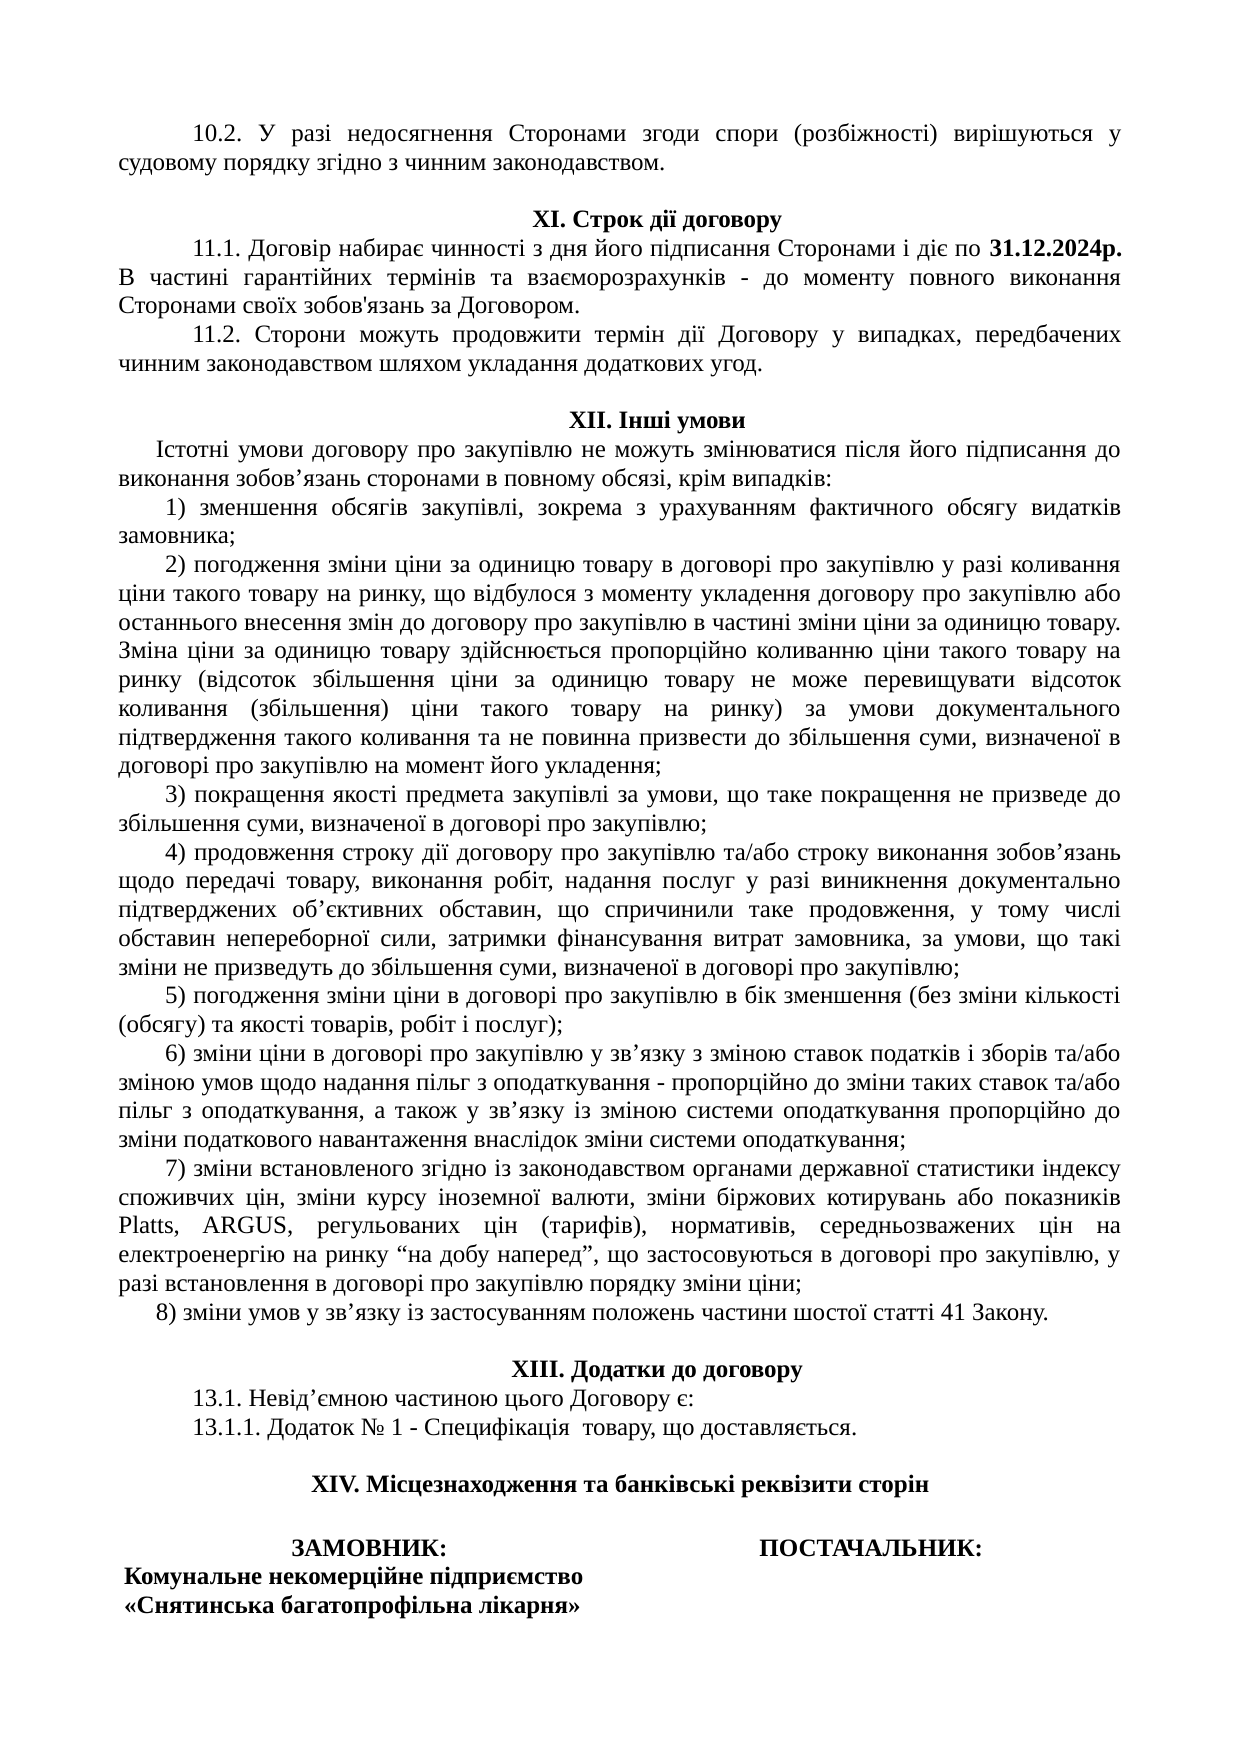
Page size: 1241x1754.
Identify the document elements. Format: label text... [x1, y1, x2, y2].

text 11.2. Сторони можуть продовжити термін дії Договору у випадках, передбачених чинним законодавством шляхом укладання додаткових угод. [118, 319, 1122, 377]
table_header ЗАМОВНИК: Комунальне некомерційне підприємство «Снятинська багатопрофільна лікарня» [118, 1527, 620, 1624]
text ХIIІ. Додатки до договору [118, 1354, 1122, 1383]
text 13.1. Невід’ємною частиною цього Договору є: [118, 1383, 1122, 1412]
text 11.1. Договір набирає чинності з дня його підписання Сторонами і діє по 31.12.2024р. В частині гарантійних термінів та взаєморозрахунків - до моменту повного виконання Сторонами своїх зобов'язань за Договором. [118, 233, 1122, 319]
text 1) зменшення обсягів закупівлі, зокрема з урахуванням фактичного обсягу видатків замовника; [118, 492, 1122, 549]
text 4) продовження строку дії договору про закупівлю та/або строку виконання зобов’язань щодо передачі товару, виконання робіт, надання послуг у разі виникнення документально підтверджених об’єктивних обставин, що спричинили таке продовження, у тому числі обставин непереборної сили, затримки фінансування витрат замовника, за умови, що такі зміни не призведуть до збільшення суми, визначеної в договорі про закупівлю; [118, 837, 1122, 981]
text 13.1.1. Додаток № 1 - Специфікація товару, що доставляється. [118, 1412, 1122, 1441]
table_header ПОСТАЧАЛЬНИК: [620, 1527, 1122, 1624]
subtitle XІV. Місцезнаходження та банківські реквізити сторін [118, 1469, 1122, 1498]
subtitle XІ. Строк дії договору [118, 204, 1122, 233]
text 5) погодження зміни ціни в договорі про закупівлю в бік зменшення (без зміни кількості (обсягу) та якості товарів, робіт і послуг); [118, 981, 1122, 1038]
text 7) зміни встановленого згідно із законодавством органами державної статистики індексу споживчих цін, зміни курсу іноземної валюти, зміни біржових котирувань або показників Platts, ARGUS, регульованих цін (тарифів), нормативів, середньозважених цін на електроенергію на ринку “на добу наперед”, що застосовуються в договорі про закупівлю, у разі встановлення в договорі про закупівлю порядку зміни ціни; [118, 1153, 1122, 1297]
text 10.2. У разі недосягнення Сторонами згоди спори (розбіжності) вирішуються у судовому порядку згідно з чинним законодавством. [118, 118, 1122, 176]
text Істотні умови договору про закупівлю не можуть змінюватися після його підписання до виконання зобов’язань сторонами в повному обсязі, крім випадків: [118, 434, 1122, 492]
text 6) зміни ціни в договорі про закупівлю у зв’язку з зміною ставок податків і зборів та/або зміною умов щодо надання пільг з оподаткування - пропорційно до зміни таких ставок та/або пільг з оподаткування, а також у зв’язку із зміною системи оподаткування пропорційно до зміни податкового навантаження внаслідок зміни системи оподаткування; [118, 1038, 1122, 1153]
text 2) погодження зміни ціни за одиницю товару в договорі про закупівлю у разі коливання ціни такого товару на ринку, що відбулося з моменту укладення договору про закупівлю або останнього внесення змін до договору про закупівлю в частині зміни ціни за одиницю товару. Зміна ціни за одиницю товару здійснюється пропорційно коливанню ціни такого товару на ринку (відсоток збільшення ціни за одиницю товару не може перевищувати відсоток коливання (збільшення) ціни такого товару на ринку) за умови документального підтвердження такого коливання та не повинна призвести до збільшення суми, визначеної в договорі про закупівлю на момент його укладення; [118, 549, 1122, 779]
text 8) зміни умов у зв’язку із застосуванням положень частини шостої статті 41 Закону. [118, 1297, 1122, 1326]
text 3) покращення якості предмета закупівлі за умови, що таке покращення не призведе до збільшення суми, визначеної в договорі про закупівлю; [118, 779, 1122, 837]
subtitle XІІ. Інші умови [118, 406, 1122, 434]
